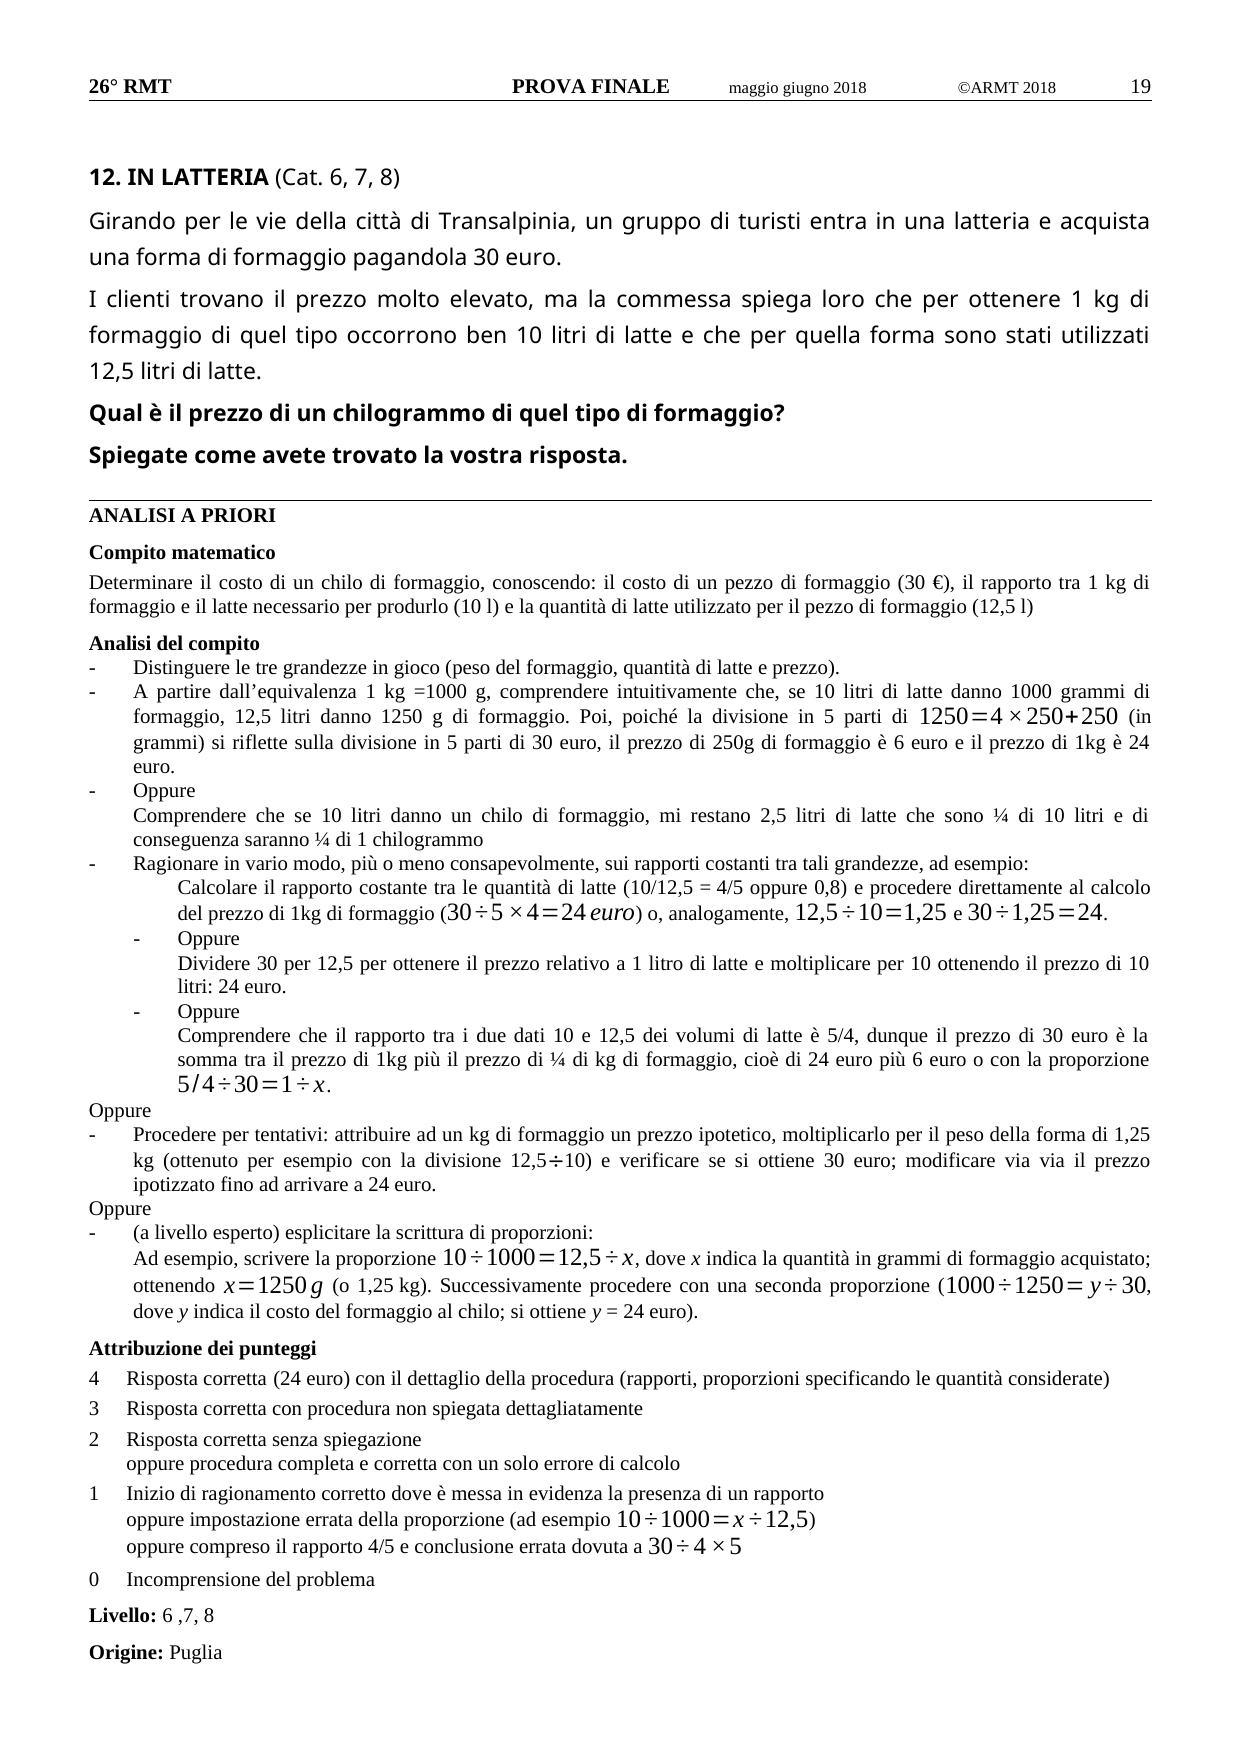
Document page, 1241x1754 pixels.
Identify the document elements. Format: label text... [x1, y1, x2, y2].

text 2 Risposta corretta senza spiegazione [89, 1427, 1152, 1451]
subtitle Origine: Puglia [89, 1639, 1152, 1664]
text Girando per le vie della città di Transalpinia, un gruppo di turisti entra in una latteria e acquista una forma di formaggio pagandola 30 euro. [89, 204, 1152, 272]
text - Procedere per tentativi: attribuire ad un kg di formaggio un prezzo ipotetico, moltiplicarlo per il peso della forma di 1,25 kg (ottenuto per esempio con la divisione 12,5÷10) e verificare se si ottiene 30 euro; modificare via via il prezzo ipotizzato fino ad arrivare a 24 euro. [89, 1122, 1152, 1196]
subtitle ANALISI A PRIORI [89, 501, 1152, 527]
text 12. IN LATTERIA (Cat. 6, 7, 8) [89, 161, 1152, 192]
text 3 Risposta corretta con procedura non spiegata dettagliatamente [89, 1396, 1152, 1420]
text - Distinguere le tre grandezze in gioco (peso del formaggio, quantità di latte e prezzo). [89, 654, 1152, 679]
text Livello: 6 ,7, 8 [89, 1603, 1152, 1627]
text - Oppure [133, 926, 1152, 950]
subtitle Spiegate come avete trovato la vostra risposta. [89, 439, 1152, 470]
text Comprendere che il rapporto tra i due dati 10 e 12,5 dei volumi di latte è 5/4, dunque il prezzo di 30 euro è la somma tra il prezzo di 1kg più il prezzo di ¼ di kg di formaggio, cioè di 24 euro più 6 euro o con la proporzione . [177, 1023, 1152, 1098]
text Comprendere che se 10 litri danno un chilo di formaggio, mi restano 2,5 litri di latte che sono ¼ di 10 litri e di conseguenza saranno ¼ di 1 chilogrammo [89, 802, 1152, 851]
text - Oppure [89, 778, 1152, 802]
text oppure procedura completa e corretta con un solo errore di calcolo [89, 1451, 1152, 1475]
subtitle Attribuzione dei punteggi [89, 1336, 1152, 1360]
text 1 Inizio di ragionamento corretto dove è messa in evidenza la presenza di un rapporto [89, 1481, 1152, 1505]
text 0 Incomprensione del problema [89, 1566, 1152, 1591]
text 4 Risposta corretta (24 euro) con il dettaglio della procedura (rapporti, proporzioni specificando le quantità considerate) [89, 1366, 1152, 1390]
text Qual è il prezzo di un chilogrammo di quel tipo di formaggio? [89, 397, 1152, 428]
text Calcolare il rapporto costante tra le quantità di latte (10/12,5 = 4/5 oppure 0,8) e procedere direttamente al calcolo del prezzo di 1kg di formaggio () o, analogamente, e . [133, 875, 1152, 926]
subtitle Analisi del compito [89, 631, 1152, 654]
text - A partire dall’equivalenza 1 kg =1000 g, comprendere intuitivamente che, se 10 litri di latte danno 1000 grammi di formaggio, 12,5 litri danno 1250 g di formaggio. Poi, poiché la divisione in 5 parti di (in grammi) si riflette sulla divisione in 5 parti di 30 euro, il prezzo di 250g di formaggio è 6 euro e il prezzo di 1kg è 24 euro. [89, 679, 1152, 778]
text Determinare il costo di un chilo di formaggio, conoscendo: il costo di un pezzo di formaggio (30 €), il rapporto tra 1 kg di formaggio e il latte necessario per produrlo (10 l) e la quantità di latte utilizzato per il pezzo di formaggio (12,5 l) [89, 570, 1152, 618]
text oppure impostazione errata della proporzione (ad esempio ) [89, 1505, 1152, 1533]
text - Ragionare in vario modo, più o meno consapevolmente, sui rapporti costanti tra tali grandezze, ad esempio: [89, 851, 1152, 875]
text - Oppure [133, 998, 1152, 1023]
text I clienti trovano il prezzo molto elevato, ma la commessa spiega loro che per ottenere 1 kg di formaggio di quel tipo occorrono ben 10 litri di latte e che per quella forma sono stati utilizzati 12,5 litri di latte. [89, 283, 1152, 386]
subtitle Compito matematico [89, 539, 1152, 564]
text Oppure [89, 1098, 1152, 1122]
text Ad esempio, scrivere la proporzione , dove x indica la quantità in grammi di formaggio acquistato; ottenendo (o 1,25 kg). Successivamente procedere con una seconda proporzione (, dove y indica il costo del formaggio al chilo; si ottiene y = 24 euro). [89, 1244, 1152, 1323]
text - (a livello esperto) esplicitare la scrittura di proporzioni: [89, 1220, 1152, 1244]
text Oppure [89, 1196, 1152, 1220]
text Dividere 30 per 12,5 per ottenere il prezzo relativo a 1 litro di latte e moltiplicare per 10 ottenendo il prezzo di 10 litri: 24 euro. [177, 950, 1152, 998]
text oppure compreso il rapporto 4/5 e conclusione errata dovuta a [89, 1533, 1152, 1560]
